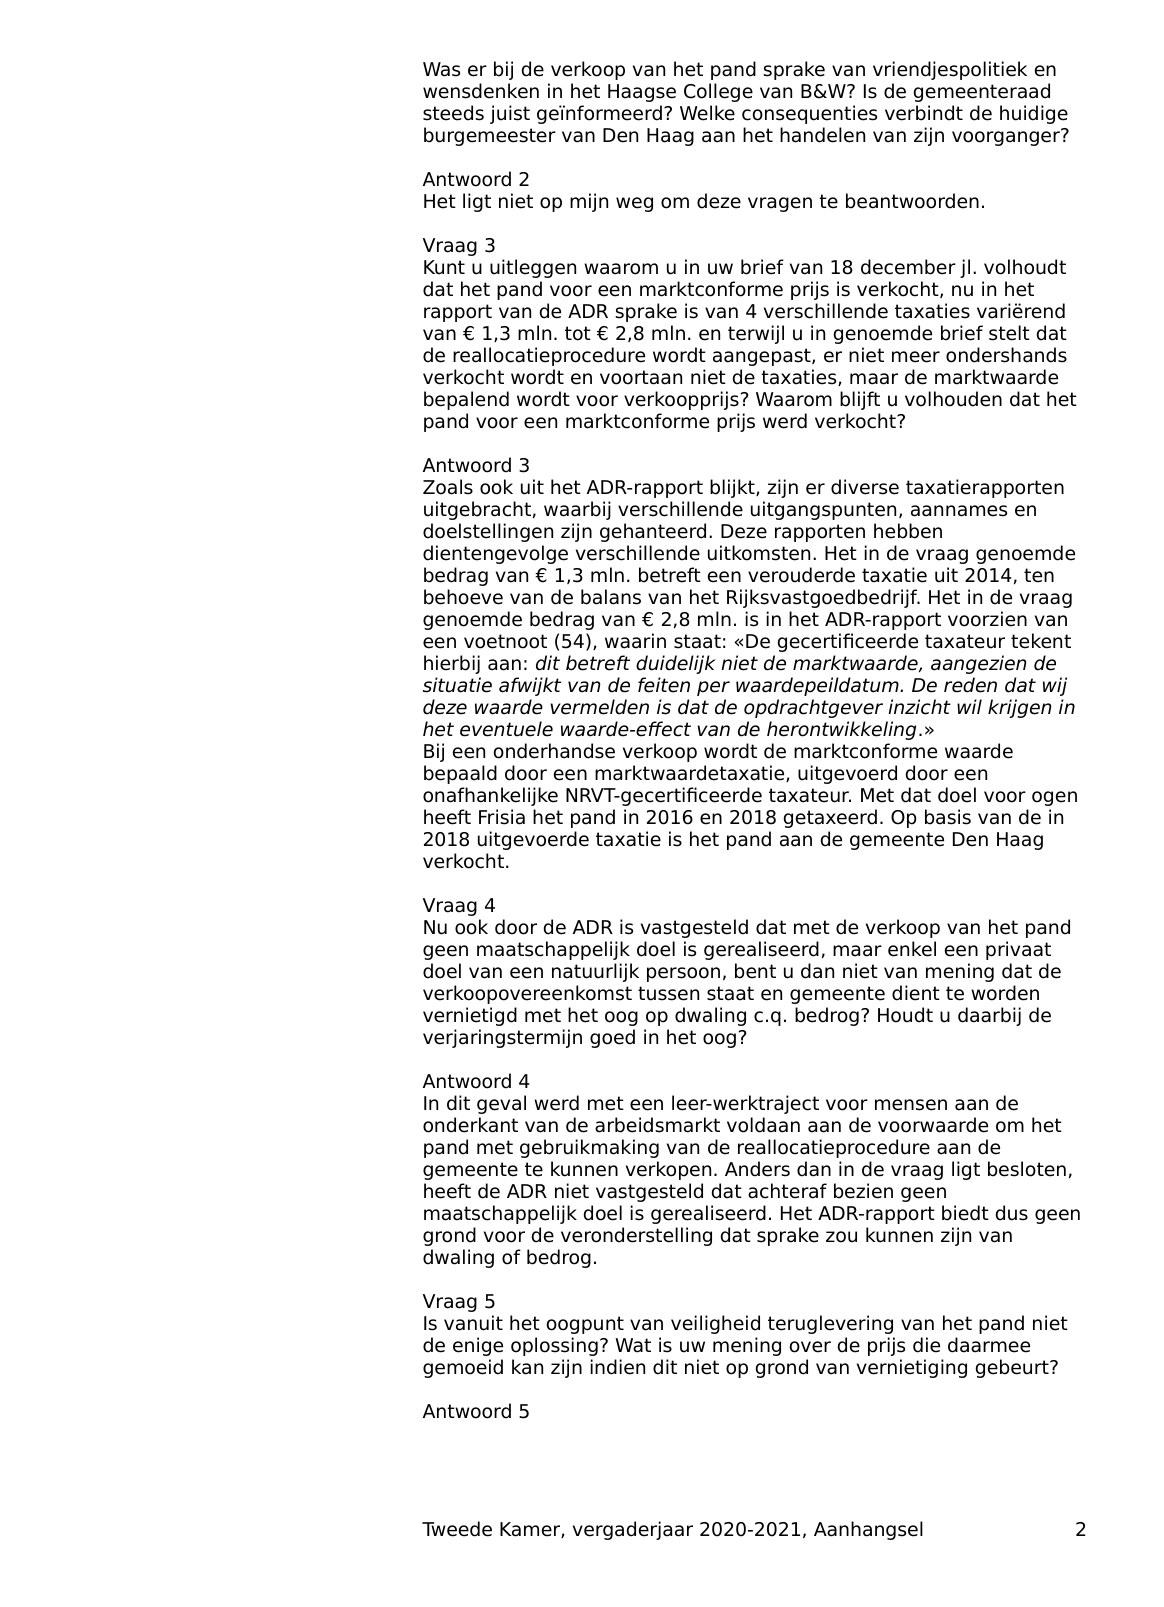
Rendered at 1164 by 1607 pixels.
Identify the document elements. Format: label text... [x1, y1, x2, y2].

text Het ligt niet op mijn weg om deze vragen te beantwoorden. [422, 191, 1087, 213]
text Vraag 5 [422, 1291, 1087, 1313]
text Antwoord 2 [422, 169, 1087, 191]
text Vraag 3 [422, 235, 1087, 257]
text Nu ook door de ADR is vastgesteld dat met de verkoop van het pand geen maatschappelijk doel is gerealiseerd, maar enkel een privaat doel van een natuurlijk persoon, bent u dan niet van mening dat de verkoopovereenkomst tussen staat en gemeente dient te worden vernietigd met het oog op dwaling c.q. bedrog? Houdt u daarbij de verjaringstermijn goed in het oog? [422, 917, 1087, 1049]
text Bij een onderhandse verkoop wordt de marktconforme waarde bepaald door een marktwaardetaxatie, uitgevoerd door een onafhankelijke NRVT-gecertificeerde taxateur. Met dat doel voor ogen heeft Frisia het pand in 2016 en 2018 getaxeerd. Op basis van de in 2018 uitgevoerde taxatie is het pand aan de gemeente Den Haag verkocht. [422, 741, 1087, 873]
text Zoals ook uit het ADR-rapport blijkt, zijn er diverse taxatierapporten uitgebracht, waarbij verschillende uitgangspunten, aannames en doelstellingen zijn gehanteerd. Deze rapporten hebben dientengevolge verschillende uitkomsten. Het in de vraag genoemde bedrag van € 1,3 mln. betreft een verouderde taxatie uit 2014, ten behoeve van de balans van het Rijksvastgoedbedrijf. Het in de vraag genoemde bedrag van € 2,8 mln. is in het ADR-rapport voorzien van een voetnoot (54), waarin staat: «De gecertificeerde taxateur tekent hierbij aan: dit betreft duidelijk niet de marktwaarde, aangezien de situatie afwijkt van de feiten per waardepeildatum. De reden dat wij deze waarde vermelden is dat de opdrachtgever inzicht wil krijgen in het eventuele waarde-effect van de herontwikkeling.» [422, 477, 1087, 741]
text Antwoord 4 [422, 1071, 1087, 1093]
text Was er bij de verkoop van het pand sprake van vriendjespolitiek en wensdenken in het Haagse College van B&W? Is de gemeenteraad steeds juist geïnformeerd? Welke consequenties verbindt de huidige burgemeester van Den Haag aan het handelen van zijn voorganger? [422, 59, 1087, 147]
text Antwoord 5 [422, 1401, 1087, 1423]
text In dit geval werd met een leer-werktraject voor mensen aan de onderkant van de arbeidsmarkt voldaan aan de voorwaarde om het pand met gebruikmaking van de reallocatieprocedure aan de gemeente te kunnen verkopen. Anders dan in de vraag ligt besloten, heeft de ADR niet vastgesteld dat achteraf bezien geen maatschappelijk doel is gerealiseerd. Het ADR-rapport biedt dus geen grond voor de veronderstelling dat sprake zou kunnen zijn van dwaling of bedrog. [422, 1093, 1087, 1269]
text Is vanuit het oogpunt van veiligheid teruglevering van het pand niet de enige oplossing? Wat is uw mening over de prijs die daarmee gemoeid kan zijn indien dit niet op grond van vernietiging gebeurt? [422, 1313, 1087, 1379]
text Kunt u uitleggen waarom u in uw brief van 18 december jl. volhoudt dat het pand voor een marktconforme prijs is verkocht, nu in het rapport van de ADR sprake is van 4 verschillende taxaties variërend van € 1,3 mln. tot € 2,8 mln. en terwijl u in genoemde brief stelt dat de reallocatieprocedure wordt aangepast, er niet meer ondershands verkocht wordt en voortaan niet de taxaties, maar de marktwaarde bepalend wordt voor verkoopprijs? Waarom blijft u volhouden dat het pand voor een marktconforme prijs werd verkocht? [422, 257, 1087, 433]
text Vraag 4 [422, 895, 1087, 917]
text Antwoord 3 [422, 455, 1087, 477]
